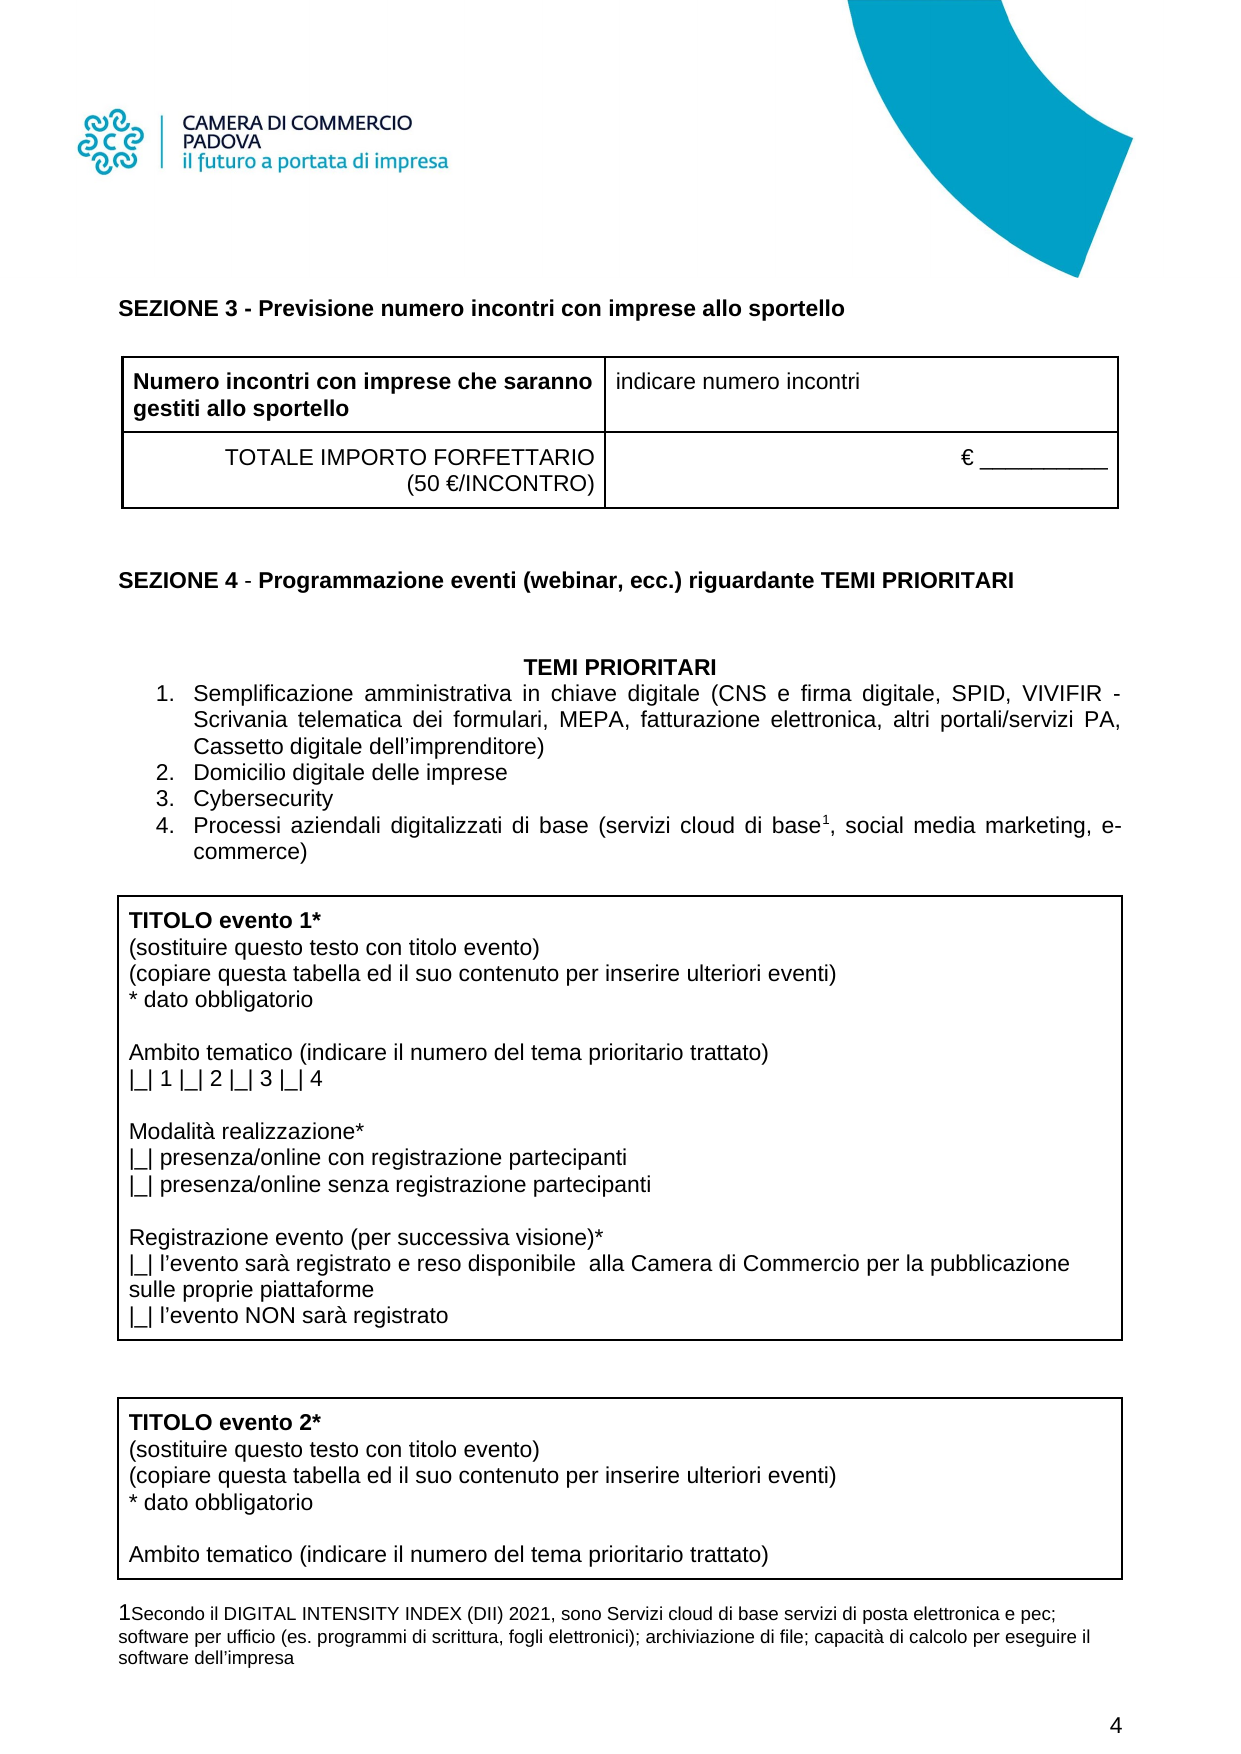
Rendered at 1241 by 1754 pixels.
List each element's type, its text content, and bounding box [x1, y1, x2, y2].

text SEZIONE 3 - Previsione numero incontri con imprese allo sportello [118, 295, 1122, 322]
list Domicilio digitale delle imprese [156, 759, 1122, 785]
list Semplificazione amministrativa in chiave digitale (CNS e firma digitale, SPID, VIVIFIR - Scrivania telematica dei formulari, MEPA, fatturazione elettronica, altri portali/servizi PA, Cassetto digitale dell’imprenditore) [156, 680, 1122, 759]
picture [0, 0, 1241, 278]
table_cell € __________ [606, 433, 1117, 507]
list Processi aziendali digitalizzati di base (servizi cloud di base, social media marketing, e-commerce) [156, 812, 1122, 864]
list Cybersecurity [156, 785, 1122, 812]
table_header indicare numero incontri [606, 358, 1117, 431]
list Secondo il DIGITAL INTENSITY INDEX (DII) 2021, sono Servizi cloud di base servizi di posta elettronica e pec; software per ufficio (es. programmi di scrittura, fogli elettronici); archiviazione di file; capacità di calcolo per eseguire il software dell’impresa [118, 1599, 1122, 1669]
table_header TITOLO evento 1* (sostituire questo testo con titolo evento) (copiare questa tabella ed il suo contenuto per inserire ulteriori eventi) * dato obbligatorio Ambito tematico (indicare il numero del tema prioritario trattato) |_| 1 |_| 2 |_| 3 |_| 4 Modalità realizzazione* |_| presenza/online con registrazione partecipanti |_| presenza/online senza registrazione partecipanti Registrazione evento (per successiva visione)* |_| l’evento sarà registrato e reso disponibile alla Camera di Commercio per la pubblicazione sulle proprie piattaforme |_| l’evento NON sarà registrato [119, 897, 1121, 1339]
table_header TITOLO evento 2* (sostituire questo testo con titolo evento) (copiare questa tabella ed il suo contenuto per inserire ulteriori eventi) * dato obbligatorio Ambito tematico (indicare il numero del tema prioritario trattato) [119, 1399, 1121, 1578]
text TEMI PRIORITARI [118, 654, 1122, 680]
text SEZIONE 4 - Programmazione eventi (webinar, ecc.) riguardante TEMI PRIORITARI [118, 567, 1122, 593]
table_header Numero incontri con imprese che saranno gestiti allo sportello [124, 358, 604, 431]
table_cell TOTALE IMPORTO FORFETTARIO (50 €/INCONTRO) [124, 433, 604, 507]
